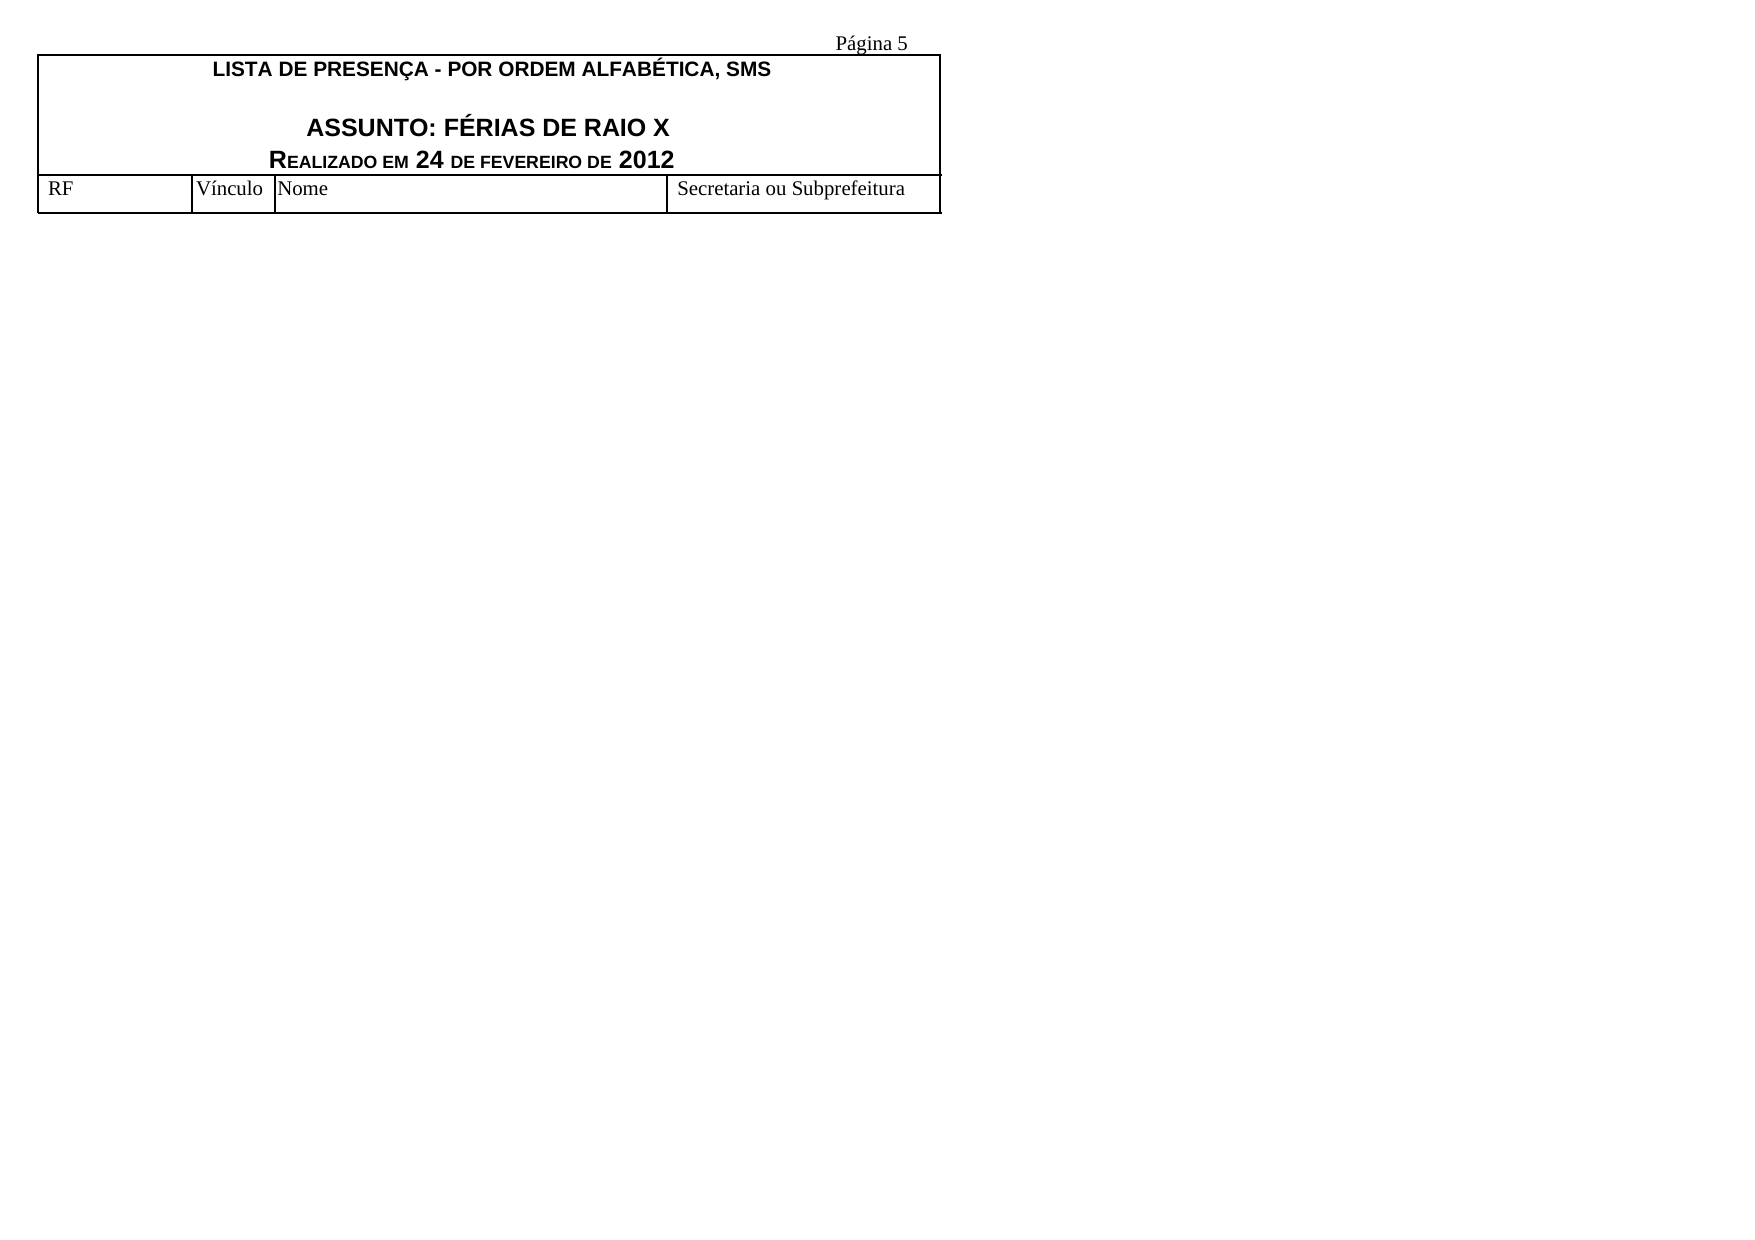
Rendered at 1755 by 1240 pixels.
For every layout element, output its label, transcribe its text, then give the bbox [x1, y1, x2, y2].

text LISTA DE PRESENÇA - POR ORDEM ALFABÉTICA, SMS [212, 57, 939, 81]
table_header Nome [276, 176, 666, 200]
table_header Secretaria ou Subprefeitura [668, 176, 939, 200]
table_cell [193, 200, 274, 212]
table_cell [39, 200, 191, 212]
table_cell [668, 200, 939, 212]
text REALIZADO EM 24 DE FEVEREIRO DE 2012 [269, 145, 939, 174]
table_header Vínculo [193, 176, 274, 200]
text ASSUNTO: FÉRIAS DE RAIO X [306, 113, 939, 142]
text [941, 57, 1604, 81]
table_cell [276, 200, 666, 212]
text [941, 145, 1604, 174]
text [941, 113, 1604, 142]
text Página 5 [835, 31, 1604, 55]
table_header RF [39, 176, 191, 200]
